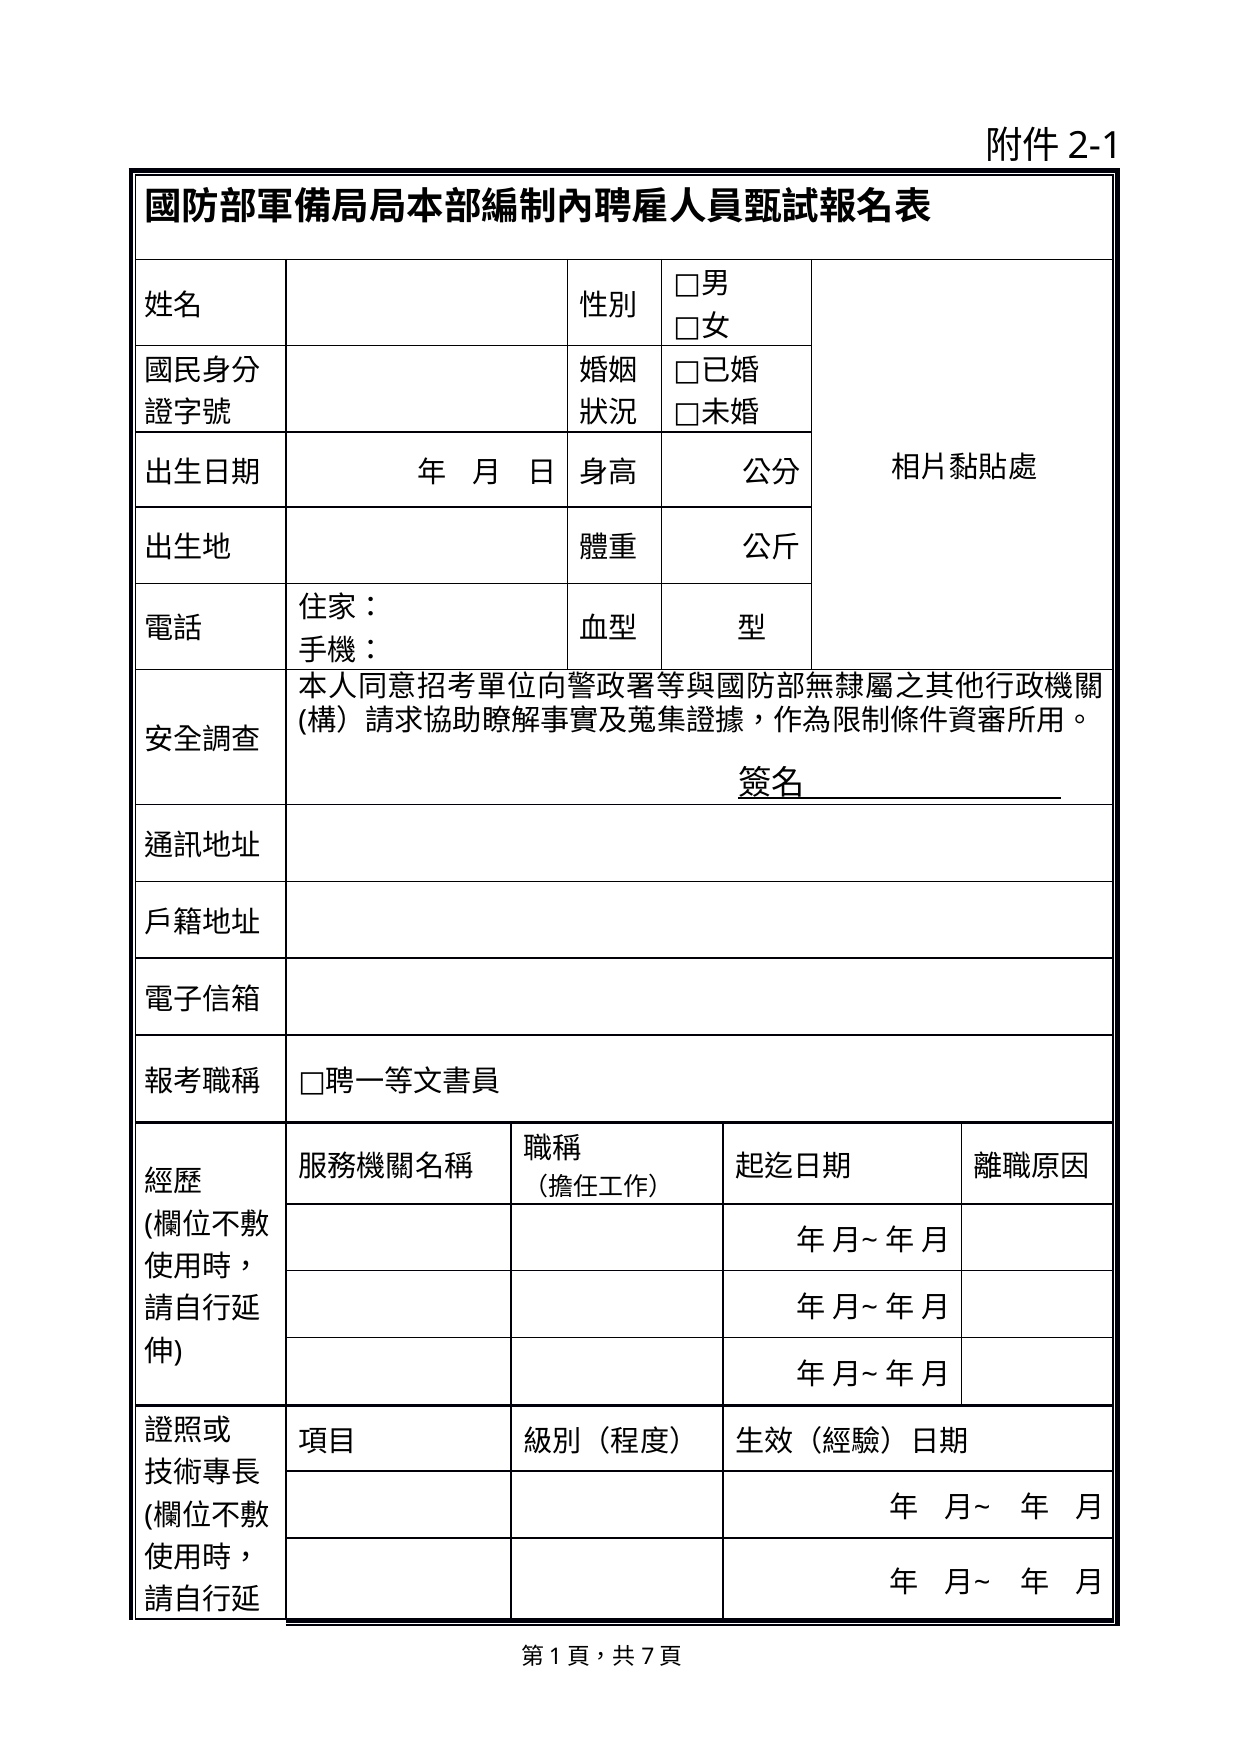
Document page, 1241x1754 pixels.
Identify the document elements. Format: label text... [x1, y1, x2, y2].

table_cell 電話 [136, 584, 285, 668]
table_cell 年 月~ 年 月 [724, 1539, 1112, 1618]
table_cell [287, 1271, 510, 1337]
table_cell 級別（程度） [512, 1407, 722, 1470]
table_cell 離職原因 [962, 1124, 1112, 1203]
table_cell 報考職稱 [136, 1036, 285, 1121]
table_cell [512, 1205, 722, 1270]
table_cell 職稱 （擔任工作） [512, 1124, 722, 1203]
table_cell 證照或 技術專長 (欄位不敷使用時，請自行延伸) [136, 1407, 285, 1618]
table_cell [287, 882, 1112, 957]
table_cell 公斤 [662, 508, 811, 582]
table_cell [287, 1205, 510, 1270]
table_cell [287, 959, 1112, 1034]
table_cell 生效（經驗）日期 [724, 1407, 1112, 1470]
table_cell [287, 1539, 510, 1618]
table_cell 姓名 [136, 260, 285, 345]
table_cell [287, 1472, 510, 1537]
table_cell [962, 1205, 1112, 1270]
table_cell 公分 [662, 433, 811, 506]
table_cell 服務機關名稱 [287, 1124, 510, 1203]
table_cell 出生地 [136, 508, 285, 582]
table_cell 本人同意招考單位向警政署等與國防部無隸屬之其他行政機關(構）請求協助瞭解事實及蒐集證據，作為限制條件資審所用。 簽名 [287, 670, 1112, 804]
table_cell 年 月~ 年 月 [724, 1271, 961, 1337]
text 附件2-1 [192, 118, 1122, 168]
table_cell 經歷 (欄位不敷使用時，請自行延伸) [136, 1124, 285, 1403]
table_cell 起迄日期 [724, 1124, 961, 1203]
table_cell 婚姻 狀況 [568, 346, 661, 431]
table_cell 年 月~ 年 月 [724, 1338, 961, 1403]
table_cell 血型 [568, 584, 661, 668]
table_header 國防部軍備局局本部編制內聘雇人員甄試報名表 [136, 176, 1112, 259]
table_cell [287, 508, 567, 582]
table_cell □男 □女 [662, 260, 811, 345]
table_cell 出生日期 [136, 433, 285, 506]
table_cell 年 月~ 年 月 [724, 1205, 961, 1270]
table_cell [512, 1338, 722, 1403]
table_cell [962, 1338, 1112, 1403]
table_cell [512, 1472, 722, 1537]
table_cell [287, 346, 567, 431]
table_cell 項目 [287, 1407, 510, 1470]
table_cell [287, 260, 567, 345]
table_cell 戶籍地址 [136, 882, 285, 957]
table_cell 體重 [568, 508, 661, 582]
table_cell 年 月~ 年 月 [724, 1472, 1112, 1537]
table_cell 電子信箱 [136, 959, 285, 1034]
table_cell 通訊地址 [136, 805, 285, 881]
table_cell [962, 1271, 1112, 1337]
table_cell □已婚 □未婚 [662, 346, 811, 431]
table_cell 住家： 手機： [287, 584, 567, 668]
table_cell [287, 805, 1112, 881]
table_cell 相片黏貼處 [812, 260, 1112, 668]
table_cell 年 月 日 [287, 433, 567, 506]
table_cell [512, 1539, 722, 1618]
table_cell 型 [662, 584, 811, 668]
table_cell [512, 1271, 722, 1337]
table_cell 身高 [568, 433, 661, 506]
table_cell [287, 1338, 510, 1403]
table_cell □聘一等文書員 [287, 1036, 1112, 1121]
table_cell 性別 [568, 260, 661, 345]
table_cell 安全調查 [136, 670, 285, 804]
table_cell 國民身分證字號 [136, 346, 285, 431]
